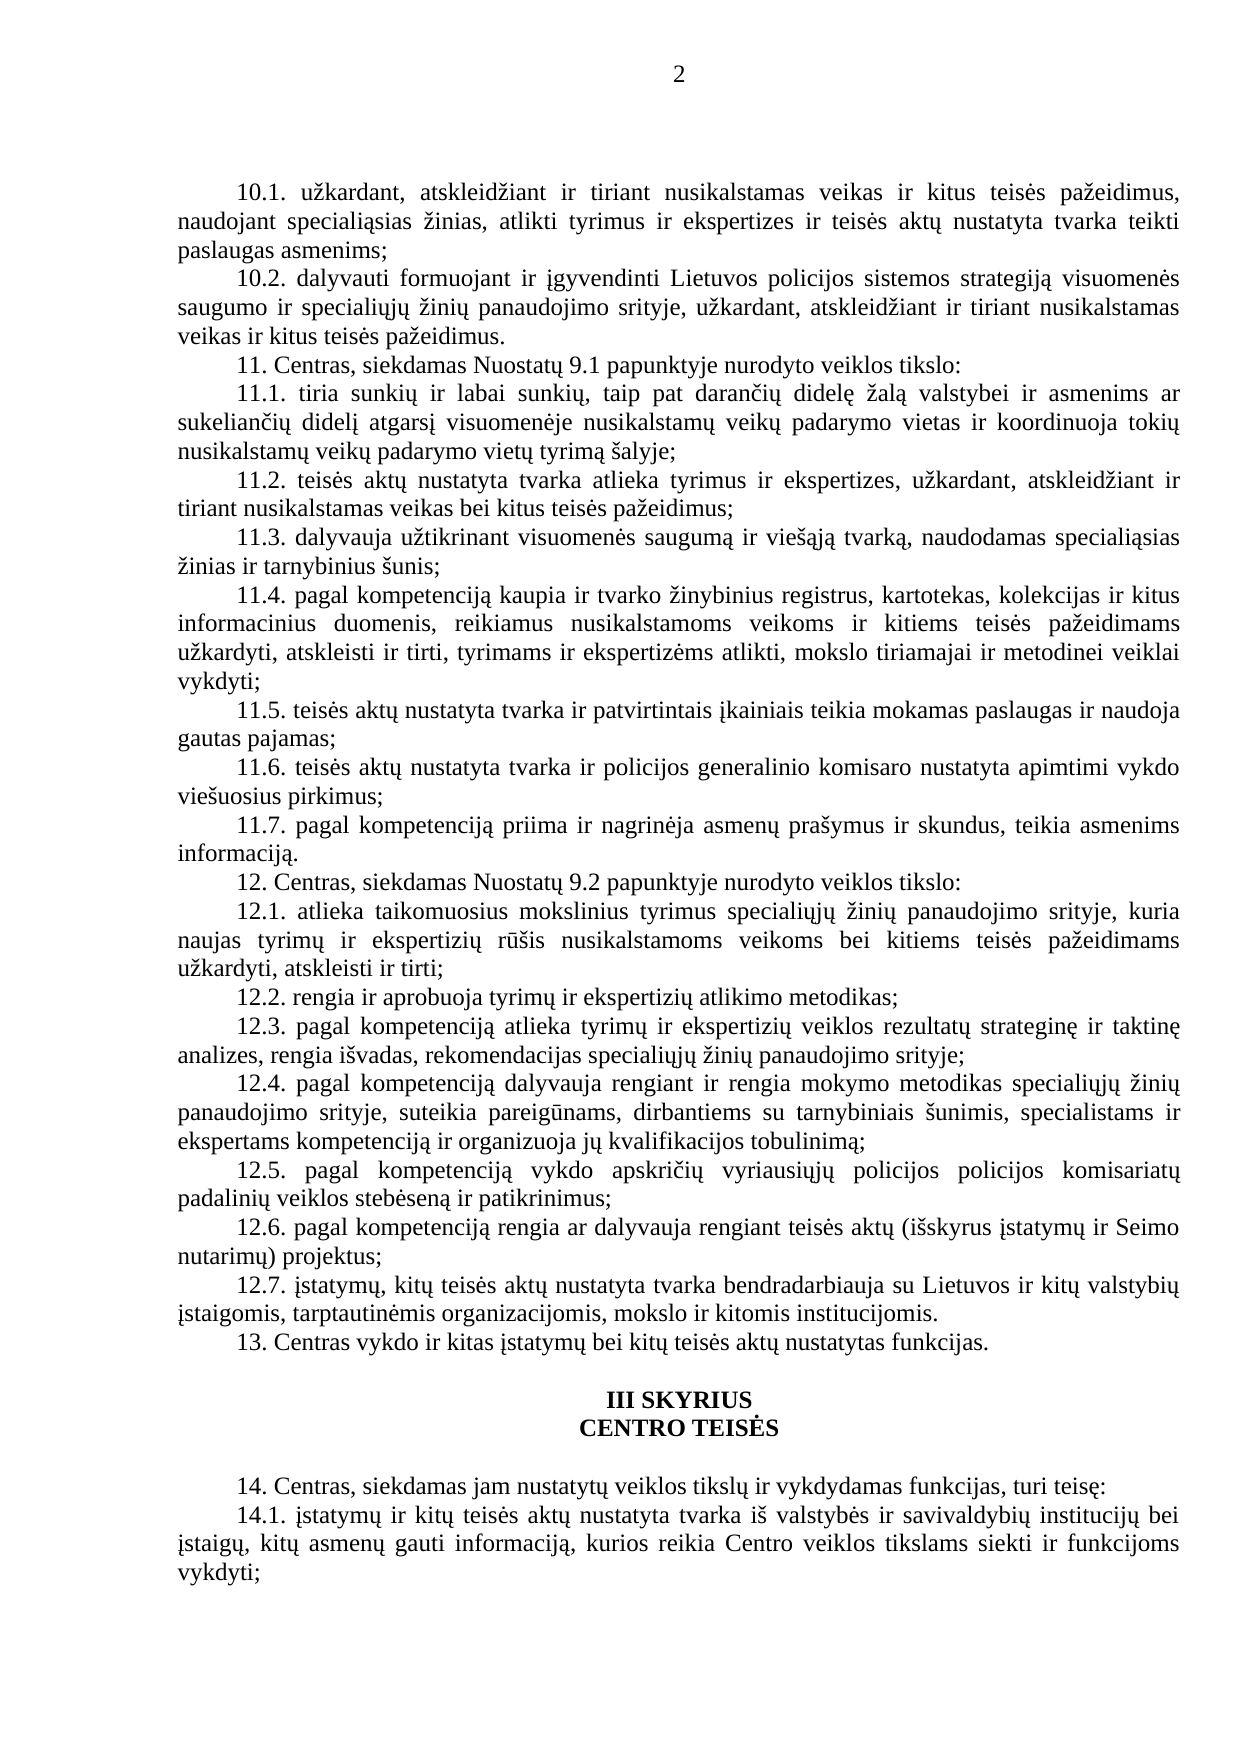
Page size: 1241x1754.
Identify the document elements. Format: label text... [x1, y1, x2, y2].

text 11. Centras, siekdamas Nuostatų 9.1 papunktyje nurodyto veiklos tikslo: [177, 350, 1181, 378]
text III SKYRIUS [177, 1385, 1181, 1413]
text 10.2. dalyvauti formuojant ir įgyvendinti Lietuvos policijos sistemos strategiją visuomenės saugumo ir specialiųjų žinių panaudojimo srityje, užkardant, atskleidžiant ir tiriant nusikalstamas veikas ir kitus teisės pažeidimus. [177, 263, 1181, 350]
text 14. Centras, siekdamas jam nustatytų veiklos tikslų ir vykdydamas funkcijas, turi teisę: [177, 1471, 1181, 1500]
text 11.7. pagal kompetenciją priima ir nagrinėja asmenų prašymus ir skundus, teikia asmenims informaciją. [177, 810, 1181, 867]
text 12. Centras, siekdamas Nuostatų 9.2 papunktyje nurodyto veiklos tikslo: [177, 867, 1181, 896]
text 12.4. pagal kompetenciją dalyvauja rengiant ir rengia mokymo metodikas specialiųjų žinių panaudojimo srityje, suteikia pareigūnams, dirbantiems su tarnybiniais šunimis, specialistams ir ekspertams kompetenciją ir organizuoja jų kvalifikacijos tobulinimą; [177, 1068, 1181, 1155]
text 14.1. įstatymų ir kitų teisės aktų nustatyta tvarka iš valstybės ir savivaldybių institucijų bei įstaigų, kitų asmenų gauti informaciją, kurios reikia Centro veiklos tikslams siekti ir funkcijoms vykdyti; [177, 1500, 1181, 1586]
text 12.2. rengia ir aprobuoja tyrimų ir ekspertizių atlikimo metodikas; [177, 982, 1181, 1011]
text 11.5. teisės aktų nustatyta tvarka ir patvirtintais įkainiais teikia mokamas paslaugas ir naudoja gautas pajamas; [177, 695, 1181, 752]
text 13. Centras vykdo ir kitas įstatymų bei kitų teisės aktų nustatytas funkcijas. [177, 1327, 1181, 1356]
text 11.3. dalyvauja užtikrinant visuomenės saugumą ir viešąją tvarką, naudodamas specialiąsias žinias ir tarnybinius šunis; [177, 522, 1181, 580]
text 12.3. pagal kompetenciją atlieka tyrimų ir ekspertizių veiklos rezultatų strateginę ir taktinę analizes, rengia išvadas, rekomendacijas specialiųjų žinių panaudojimo srityje; [177, 1011, 1181, 1068]
text 12.7. įstatymų, kitų teisės aktų nustatyta tvarka bendradarbiauja su Lietuvos ir kitų valstybių įstaigomis, tarptautinėmis organizacijomis, mokslo ir kitomis institucijomis. [177, 1270, 1181, 1327]
text 11.1. tiria sunkių ir labai sunkių, taip pat darančių didelę žalą valstybei ir asmenims ar sukeliančių didelį atgarsį visuomenėje nusikalstamų veikų padarymo vietas ir koordinuoja tokių nusikalstamų veikų padarymo vietų tyrimą šalyje; [177, 378, 1181, 465]
text 10.1. užkardant, atskleidžiant ir tiriant nusikalstamas veikas ir kitus teisės pažeidimus, naudojant specialiąsias žinias, atlikti tyrimus ir ekspertizes ir teisės aktų nustatyta tvarka teikti paslaugas asmenims; [177, 177, 1181, 263]
text 12.5. pagal kompetenciją vykdo apskričių vyriausiųjų policijos policijos komisariatų padalinių veiklos stebėseną ir patikrinimus; [177, 1155, 1181, 1212]
text 11.6. teisės aktų nustatyta tvarka ir policijos generalinio komisaro nustatyta apimtimi vykdo viešuosius pirkimus; [177, 752, 1181, 810]
text 12.6. pagal kompetenciją rengia ar dalyvauja rengiant teisės aktų (išskyrus įstatymų ir Seimo nutarimų) projektus; [177, 1212, 1181, 1270]
text 11.4. pagal kompetenciją kaupia ir tvarko žinybinius registrus, kartotekas, kolekcijas ir kitus informacinius duomenis, reikiamus nusikalstamoms veikoms ir kitiems teisės pažeidimams užkardyti, atskleisti ir tirti, tyrimams ir ekspertizėms atlikti, mokslo tiriamajai ir metodinei veiklai vykdyti; [177, 580, 1181, 695]
text 12.1. atlieka taikomuosius mokslinius tyrimus specialiųjų žinių panaudojimo srityje, kuria naujas tyrimų ir ekspertizių rūšis nusikalstamoms veikoms bei kitiems teisės pažeidimams užkardyti, atskleisti ir tirti; [177, 896, 1181, 982]
text CENTRO TEISĖS [177, 1413, 1181, 1442]
text 11.2. teisės aktų nustatyta tvarka atlieka tyrimus ir ekspertizes, užkardant, atskleidžiant ir tiriant nusikalstamas veikas bei kitus teisės pažeidimus; [177, 465, 1181, 522]
